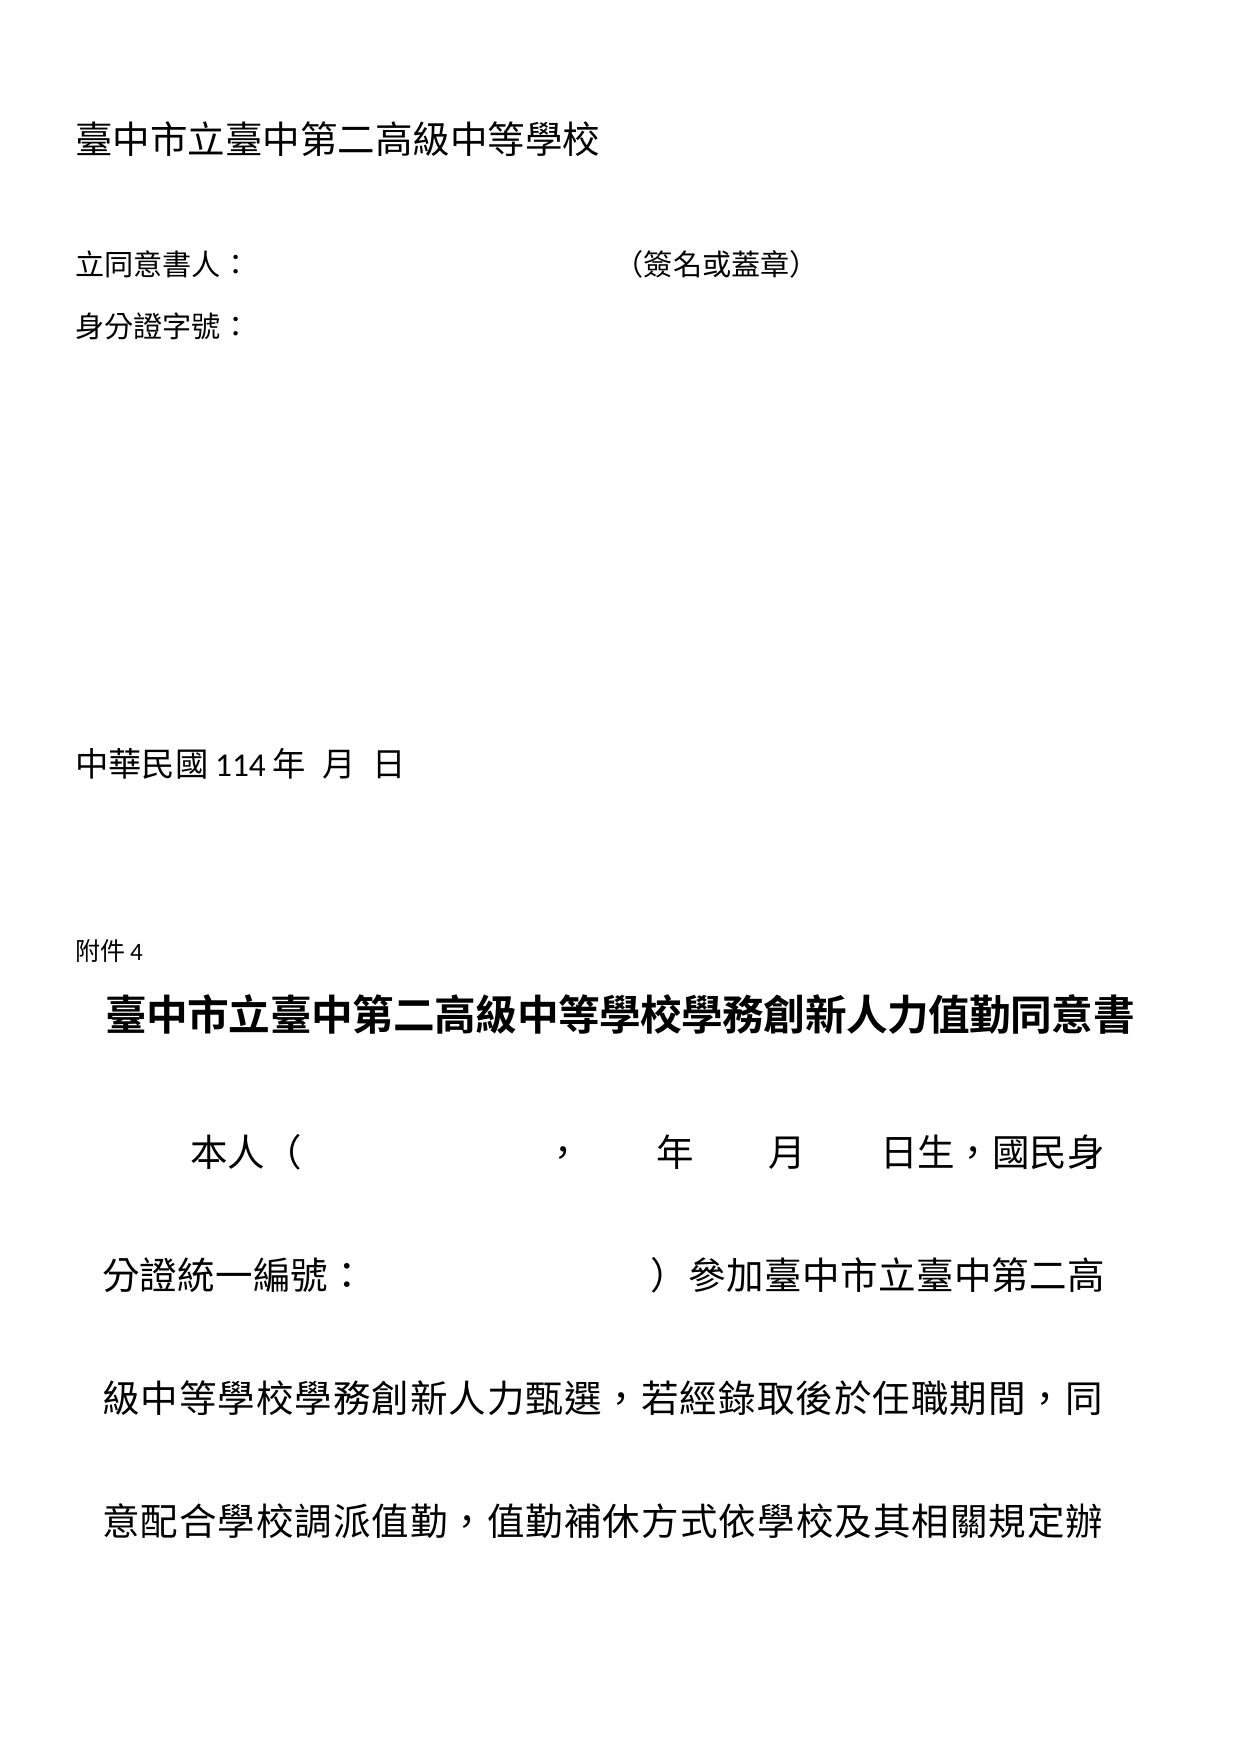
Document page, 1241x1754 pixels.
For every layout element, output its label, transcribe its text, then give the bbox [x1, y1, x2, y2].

text 附件4 [75, 908, 1165, 971]
text 本人（ ， 年 月 日生，國民身分證統一編號： ）參加臺中市立臺中第二高級中等學校學務創新人力甄選，若經錄取後於任職期間，同意配合學校調派值勤，值勤補休方式依學校及其相關規定辦 [102, 1108, 1105, 1540]
text 立同意書人： （簽名或蓋章） [75, 221, 1165, 283]
text 中華民國114年 月 日 [75, 721, 1165, 783]
subtitle 臺中市立臺中第二高級中等學校學務創新人力值勤同意書 [75, 971, 1165, 1033]
text 身分證字號： [75, 283, 1165, 346]
text 臺中市立臺中第二高級中等學校 [75, 96, 1165, 158]
